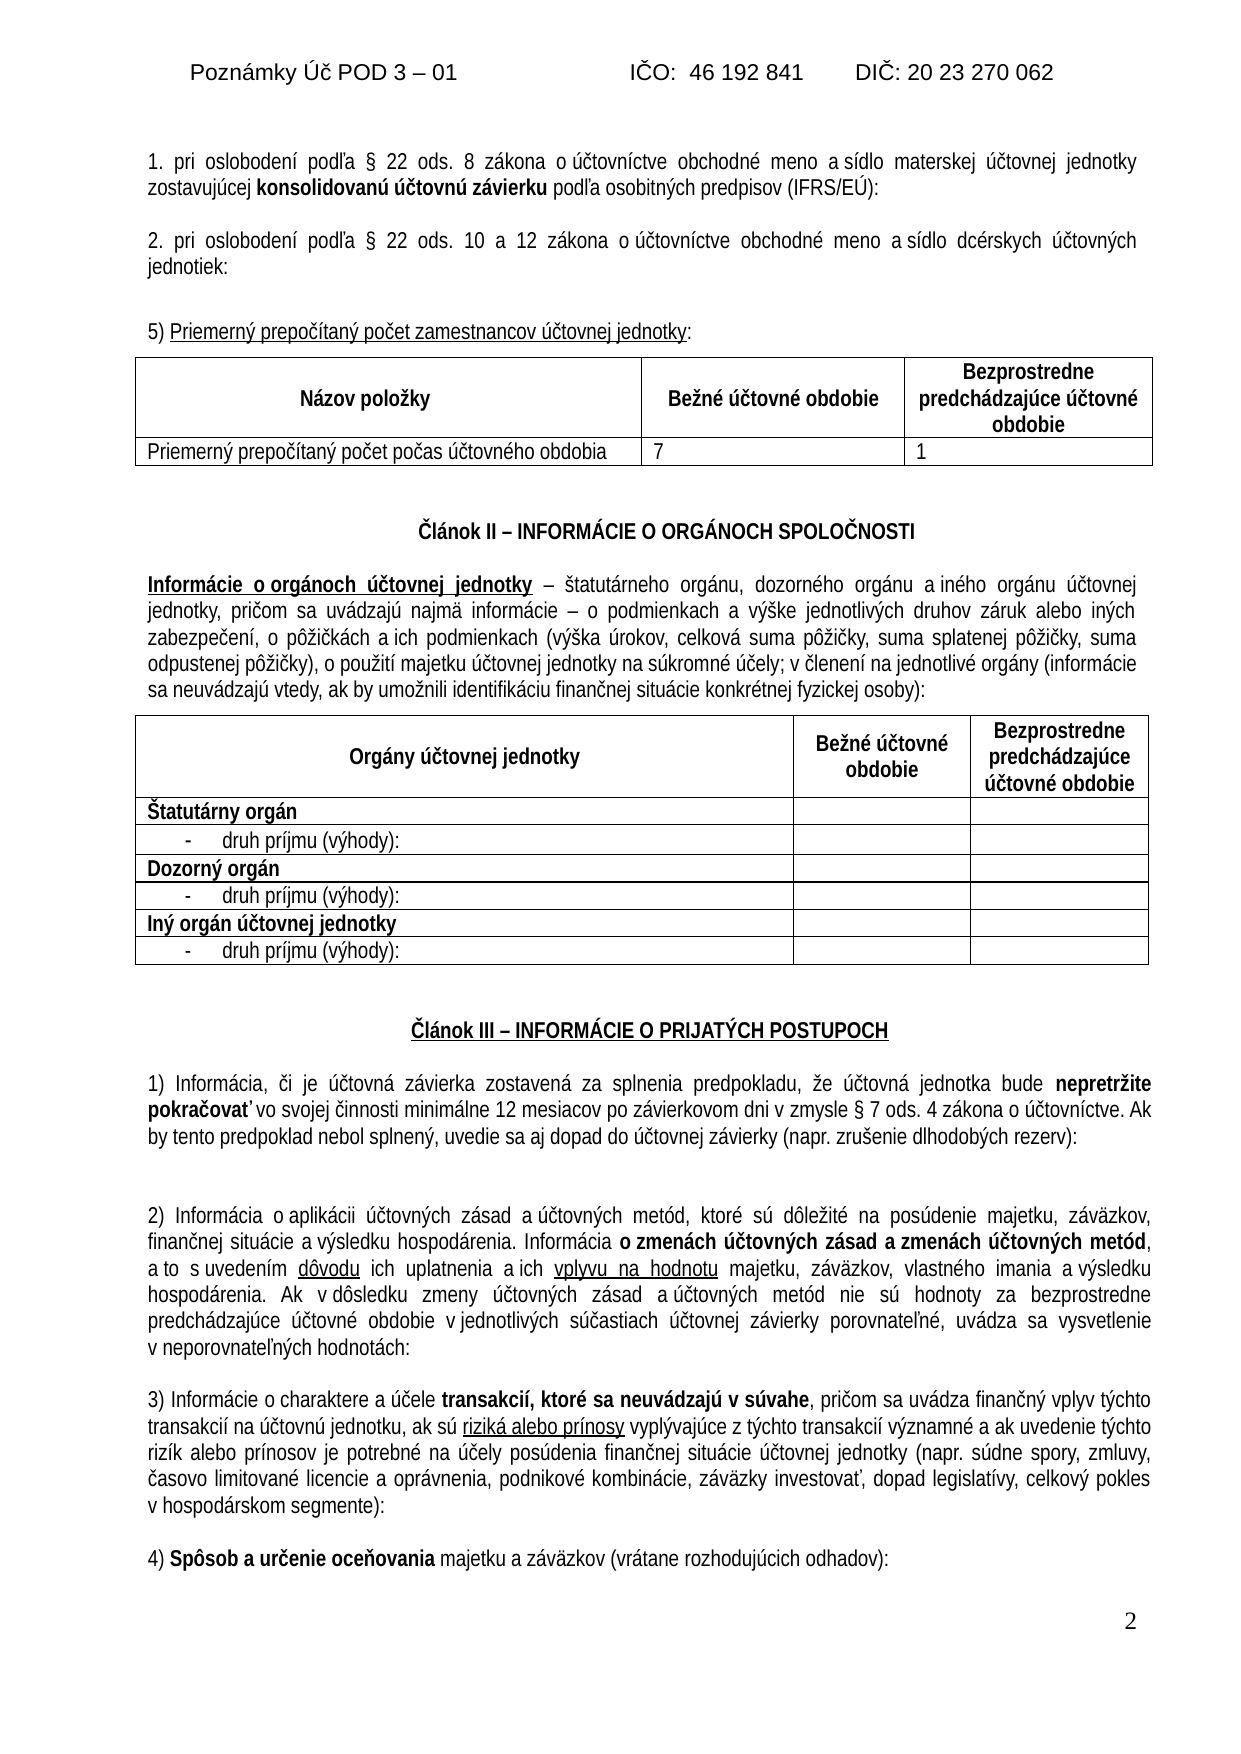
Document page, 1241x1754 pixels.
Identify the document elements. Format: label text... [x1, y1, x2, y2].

table_cell [794, 798, 970, 824]
table_cell [971, 855, 1148, 881]
text 2. pri oslobodení podľa § 22 ods. 10 a 12 zákona o účtovníctve obchodné meno a sídlo dcérskych účtovných jednotiek: [148, 227, 1137, 279]
table_cell druh príjmu (výhody): [136, 883, 793, 909]
table_header Orgány účtovnej jednotky [136, 716, 793, 797]
text Informácie o orgánoch účtovnej jednotky – štatutárneho orgánu, dozorného orgánu a iného orgánu účtovnej jednotky, pričom sa uvádzajú najmä informácie – o podmienkach a výške jednotlivých druhov záruk alebo iných zabezpečení, o pôžičkách a ich podmienkach (výška úrokov, celková suma pôžičky, suma splatenej pôžičky, suma odpustenej pôžičky), o použití majetku účtovnej jednotky na súkromné účely; v členení na jednotlivé orgány (informácie sa neuvádzajú vtedy, ak by umožnili identifikáciu finančnej situácie konkrétnej fyzickej osoby): [148, 571, 1137, 703]
table_cell [971, 825, 1148, 854]
text 1) Informácia, či je účtovná závierka zostavená za splnenia predpokladu, že účtovná jednotka bude nepretržite pokračovať vo svojej činnosti minimálne 12 mesiacov po závierkovom dni v zmysle § 7 ods. 4 zákona o účtovníctve. Ak by tento predpoklad nebol splnený, uvedie sa aj dopad do účtovnej závierky (napr. zrušenie dlhodobých rezerv): [148, 1070, 1151, 1149]
table_header Bezprostredne predchádzajúce účtovné obdobie [905, 358, 1152, 437]
table_cell Priemerný prepočítaný počet počas účtovného obdobia [136, 438, 641, 464]
table_cell [971, 910, 1148, 936]
table_cell [794, 937, 970, 964]
text 4) Spôsob a určenie oceňovania majetku a záväzkov (vrátane rozhodujúcich odhadov): [148, 1544, 1151, 1571]
table_cell druh príjmu (výhody): [136, 937, 793, 964]
text 5) Priemerný prepočítaný počet zamestnancov účtovnej jednotky: [148, 318, 1137, 344]
text Článok III – INFORMÁCIE O PRIJATÝCH POSTUPOCH [148, 1017, 1151, 1044]
table_header Názov položky [136, 358, 641, 437]
table_cell [971, 937, 1148, 964]
table_cell 1 [905, 438, 1152, 464]
text Článok II – INFORMÁCIE O ORGÁNOCH SPOLOČNOSTI [148, 518, 1186, 545]
table_cell Iný orgán účtovnej jednotky [136, 910, 793, 936]
table_cell Dozorný orgán [136, 855, 793, 881]
table_cell Štatutárny orgán [136, 798, 793, 824]
text 3) Informácie o charaktere a účele transakcií, ktoré sa neuvádzajú v súvahe, pričom sa uvádza finančný vplyv týchto transakcií na účtovnú jednotku, ak sú riziká alebo prínosy vyplývajúce z týchto transakcií významné a ak uvedenie týchto rizík alebo prínosov je potrebné na účely posúdenia finančnej situácie účtovnej jednotky (napr. súdne spory, zmluvy, časovo limitované licencie a oprávnenia, podnikové kombinácie, záväzky investovať, dopad legislatívy, celkový pokles v hospodárskom segmente): [148, 1386, 1151, 1518]
table_cell [794, 825, 970, 854]
table_cell [971, 883, 1148, 909]
table_header Bežné účtovné obdobie [794, 716, 970, 797]
table_header Bežné účtovné obdobie [642, 358, 904, 437]
table_cell [794, 855, 970, 881]
table_cell [794, 910, 970, 936]
table_cell 7 [642, 438, 904, 464]
text 2) Informácia o aplikácii účtovných zásad a účtovných metód, ktoré sú dôležité na posúdenie majetku, záväzkov, finančnej situácie a výsledku hospodárenia. Informácia o zmenách účtovných zásad a zmenách účtovných metód, a to s uvedením dôvodu ich uplatnenia a ich vplyvu na hodnotu majetku, záväzkov, vlastného imania a výsledku hospodárenia. Ak v dôsledku zmeny účtovných zásad a účtovných metód nie sú hodnoty za bezprostredne predchádzajúce účtovné obdobie v jednotlivých súčastiach účtovnej závierky porovnateľné, uvádza sa vysvetlenie v neporovnateľných hodnotách: [148, 1202, 1151, 1360]
text 1. pri oslobodení podľa § 22 ods. 8 zákona o účtovníctve obchodné meno a sídlo materskej účtovnej jednotky zostavujúcej konsolidovanú účtovnú závierku podľa osobitných predpisov (IFRS/EÚ): [148, 148, 1137, 200]
table_header Bezprostredne predchádzajúce účtovné obdobie [971, 716, 1148, 797]
table_cell [794, 883, 970, 909]
table_cell druh príjmu (výhody): [136, 825, 793, 854]
table_cell [971, 798, 1148, 824]
